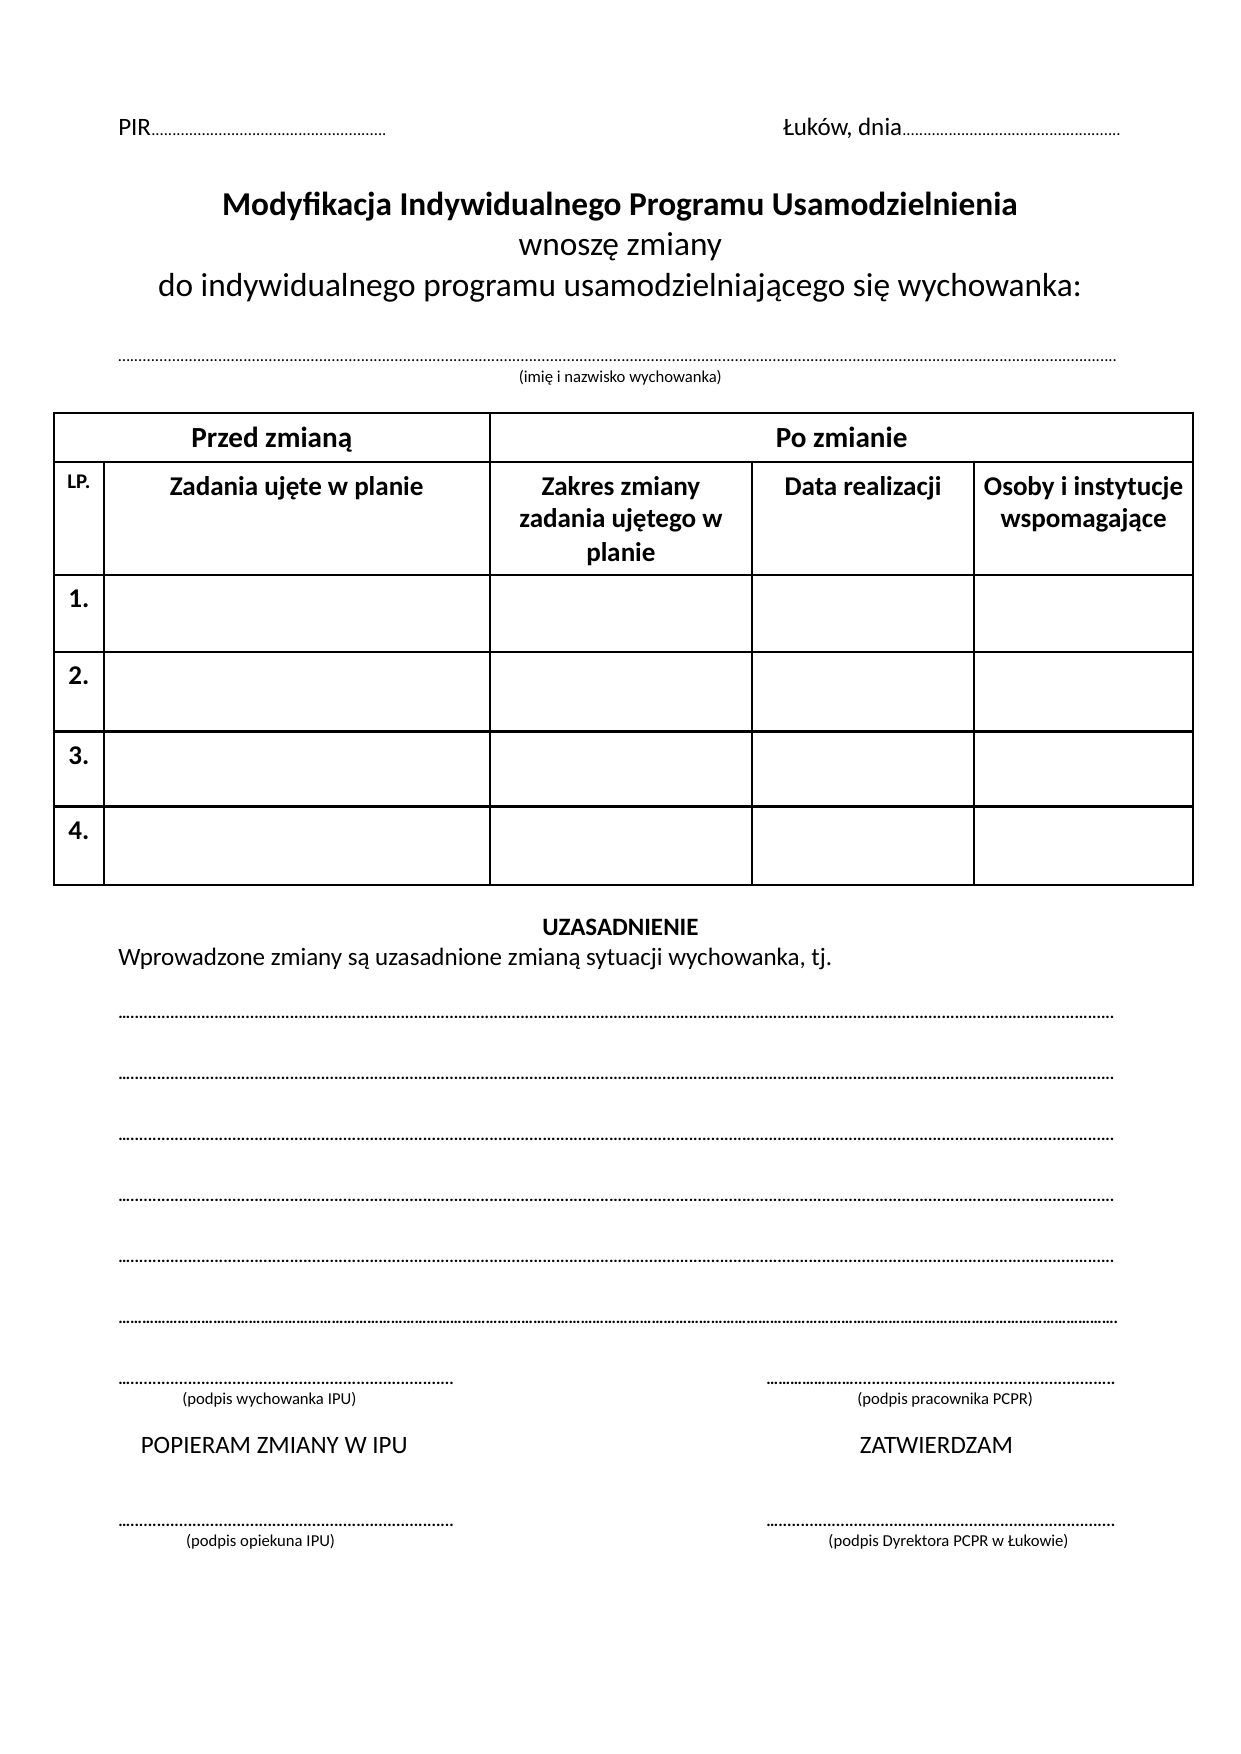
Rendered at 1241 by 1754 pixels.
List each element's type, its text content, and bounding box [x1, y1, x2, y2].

table_cell Data realizacji [753, 463, 973, 573]
table_cell Osoby i instytucje wspomagające [975, 463, 1192, 573]
table_cell 3. [55, 733, 103, 805]
table_cell [491, 808, 751, 883]
table_cell [491, 576, 751, 651]
table_cell 2. [55, 653, 103, 730]
table_cell [753, 653, 973, 730]
table_cell [753, 576, 973, 651]
table_cell LP. [55, 463, 103, 573]
text ….............................................................................................................................................................................................................................. [118, 1185, 1122, 1206]
text ….............................................................................................................................................................................................................................. [118, 1002, 1122, 1023]
text (imię i nazwisko wychowanka) [118, 366, 1122, 386]
text …........................................................................................................................................................................................................................................... [118, 346, 1122, 366]
table_cell [753, 733, 973, 805]
table_cell [105, 808, 489, 883]
table_cell [975, 653, 1192, 730]
table_cell Zadania ujęte w planie [105, 463, 489, 573]
text ………………………………………………………………………………………………………………………………………………………………………………………………………………………………. [118, 1307, 1122, 1327]
text ….............................................................................................................................................................................................................................. [118, 1124, 1122, 1145]
table_cell [975, 733, 1192, 805]
text PIR........................................................ Łuków, dnia.................................................... [118, 111, 1122, 142]
table_header Po zmianie [491, 414, 1192, 461]
text (podpis wychowanka IPU) (podpis pracownika PCPR) [118, 1388, 1122, 1409]
text do indywidualnego programu usamodzielniającego się wychowanka: [118, 264, 1122, 305]
table_cell [105, 653, 489, 730]
text ….............................................................................................................................................................................................................................. [118, 1246, 1122, 1267]
table_cell Zakres zmiany zadania ujętego w planie [491, 463, 751, 573]
table_cell [753, 808, 973, 883]
text (podpis opiekuna IPU) (podpis Dyrektora PCPR w Łukowie) [118, 1531, 1122, 1551]
text …......................................................................... …............................................................................ [118, 1510, 1122, 1531]
text …......................................................................... ……………….…........................................................... [118, 1368, 1122, 1388]
text Wprowadzone zmiany są uzasadnione zmianą sytuacji wychowanka, tj. [118, 941, 1122, 972]
table_cell [491, 733, 751, 805]
table_cell [105, 576, 489, 651]
table_header Przed zmianą [55, 414, 489, 461]
text ….............................................................................................................................................................................................................................. [118, 1063, 1122, 1084]
text UZASADNIENIE [118, 911, 1122, 941]
table_cell [105, 733, 489, 805]
text Modyfikacja Indywidualnego Programu Usamodzielnienia [118, 183, 1122, 223]
text wnoszę zmiany [118, 223, 1122, 264]
text POPIERAM ZMIANY W IPU ZATWIERDZAM [118, 1429, 1122, 1459]
table_cell 1. [55, 576, 103, 651]
table_cell [491, 653, 751, 730]
table_cell 4. [55, 808, 103, 883]
table_cell [975, 808, 1192, 883]
table_cell [975, 576, 1192, 651]
